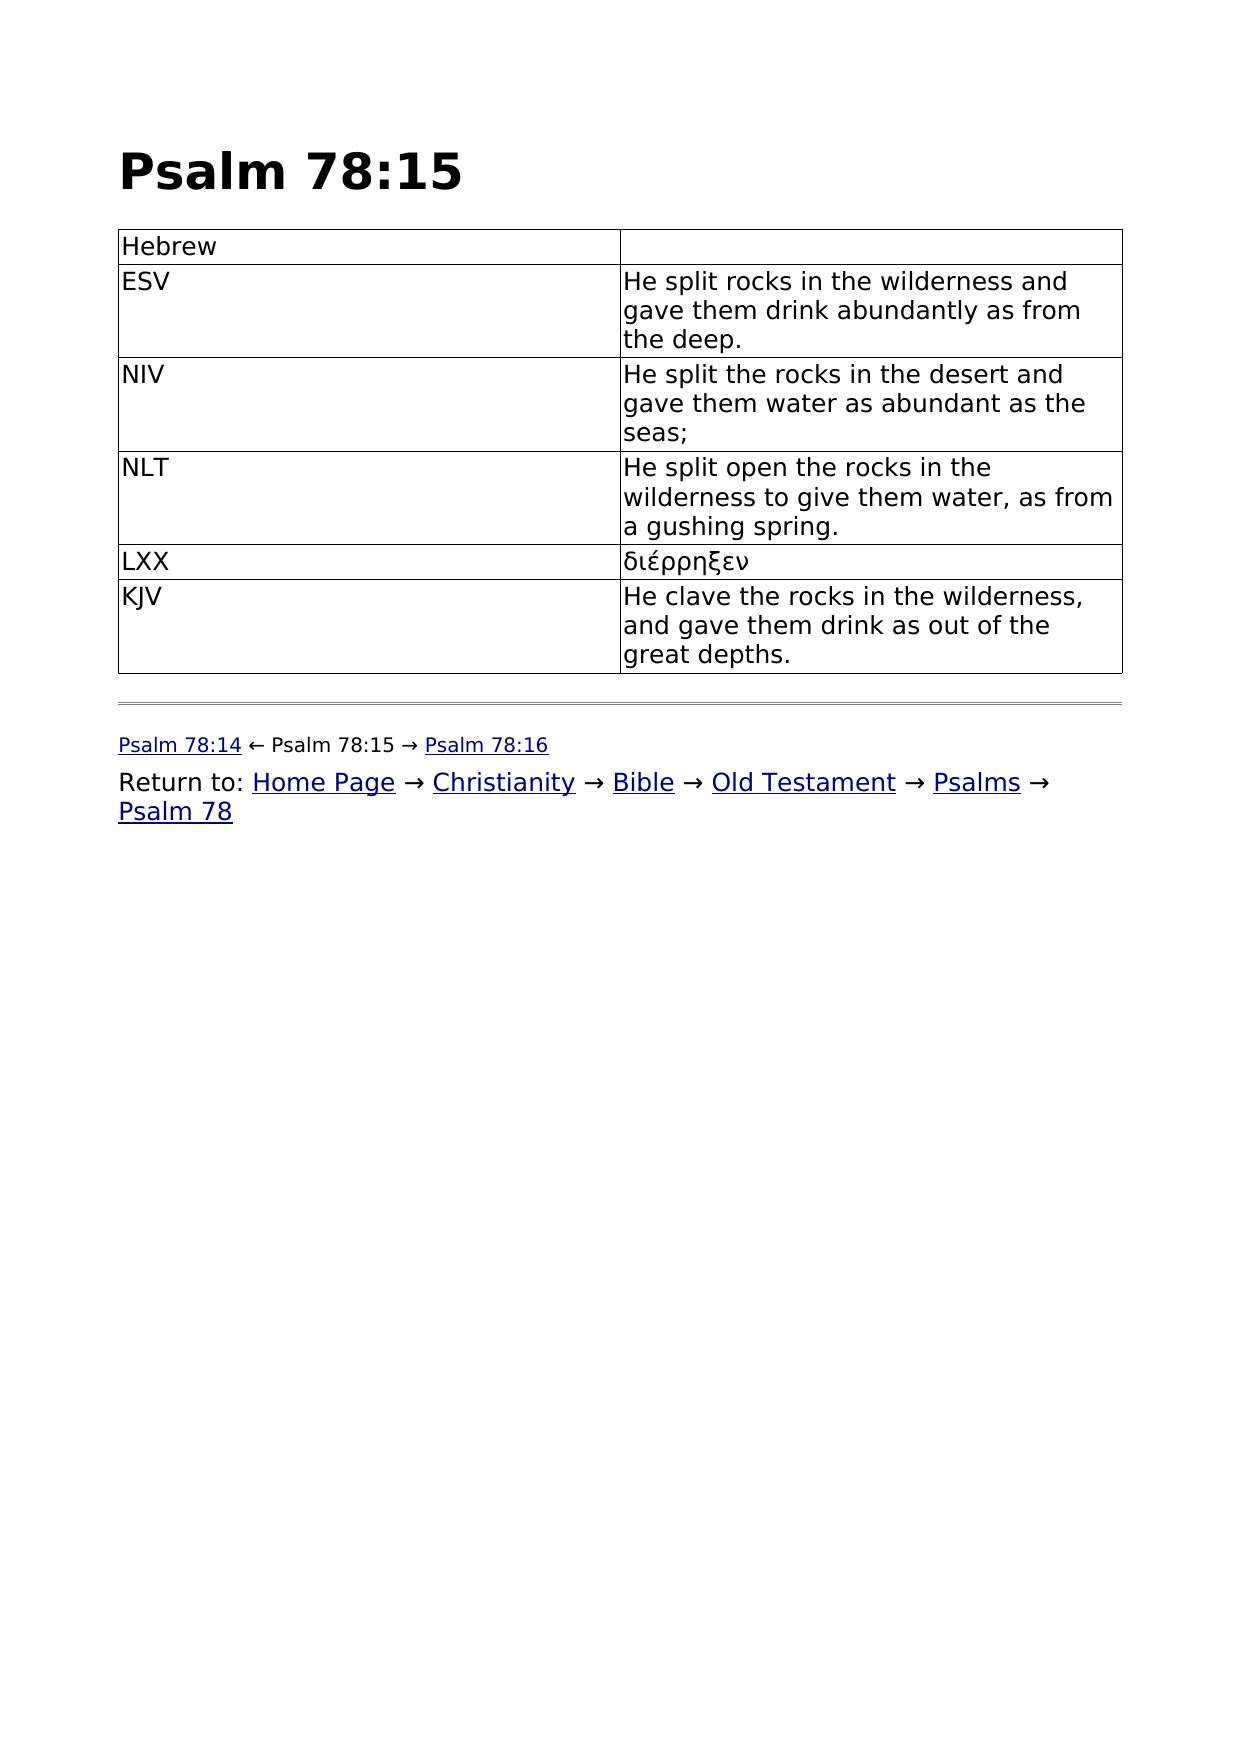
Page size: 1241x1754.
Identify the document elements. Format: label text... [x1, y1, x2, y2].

table_header Hebrew [119, 230, 620, 264]
table_header [621, 230, 1122, 264]
subtitle Psalm 78:15 [118, 143, 1122, 201]
table_cell He split open the rocks in the wilderness to give them water, as from a gushing spring. [621, 452, 1122, 544]
text Psalm 78:14 ← Psalm 78:15 → Psalm 78:16 [118, 734, 1122, 768]
table_cell He clave the rocks in the wilderness, and gave them drink as out of the great depths. [621, 580, 1122, 673]
table_cell LXX [119, 545, 620, 579]
table_cell διέρρηξεν [621, 545, 1122, 579]
table_cell He split the rocks in the desert and gave them water as abundant as the seas; [621, 358, 1122, 451]
table_cell NIV [119, 358, 620, 451]
table_cell He split rocks in the wilderness and gave them drink abundantly as from the deep. [621, 265, 1122, 357]
table_cell ESV [119, 265, 620, 357]
table_cell NLT [119, 452, 620, 544]
table_cell KJV [119, 580, 620, 673]
text Return to: Home Page → Christianity → Bible → Old Testament → Psalms → Psalm 78 [118, 768, 1122, 826]
